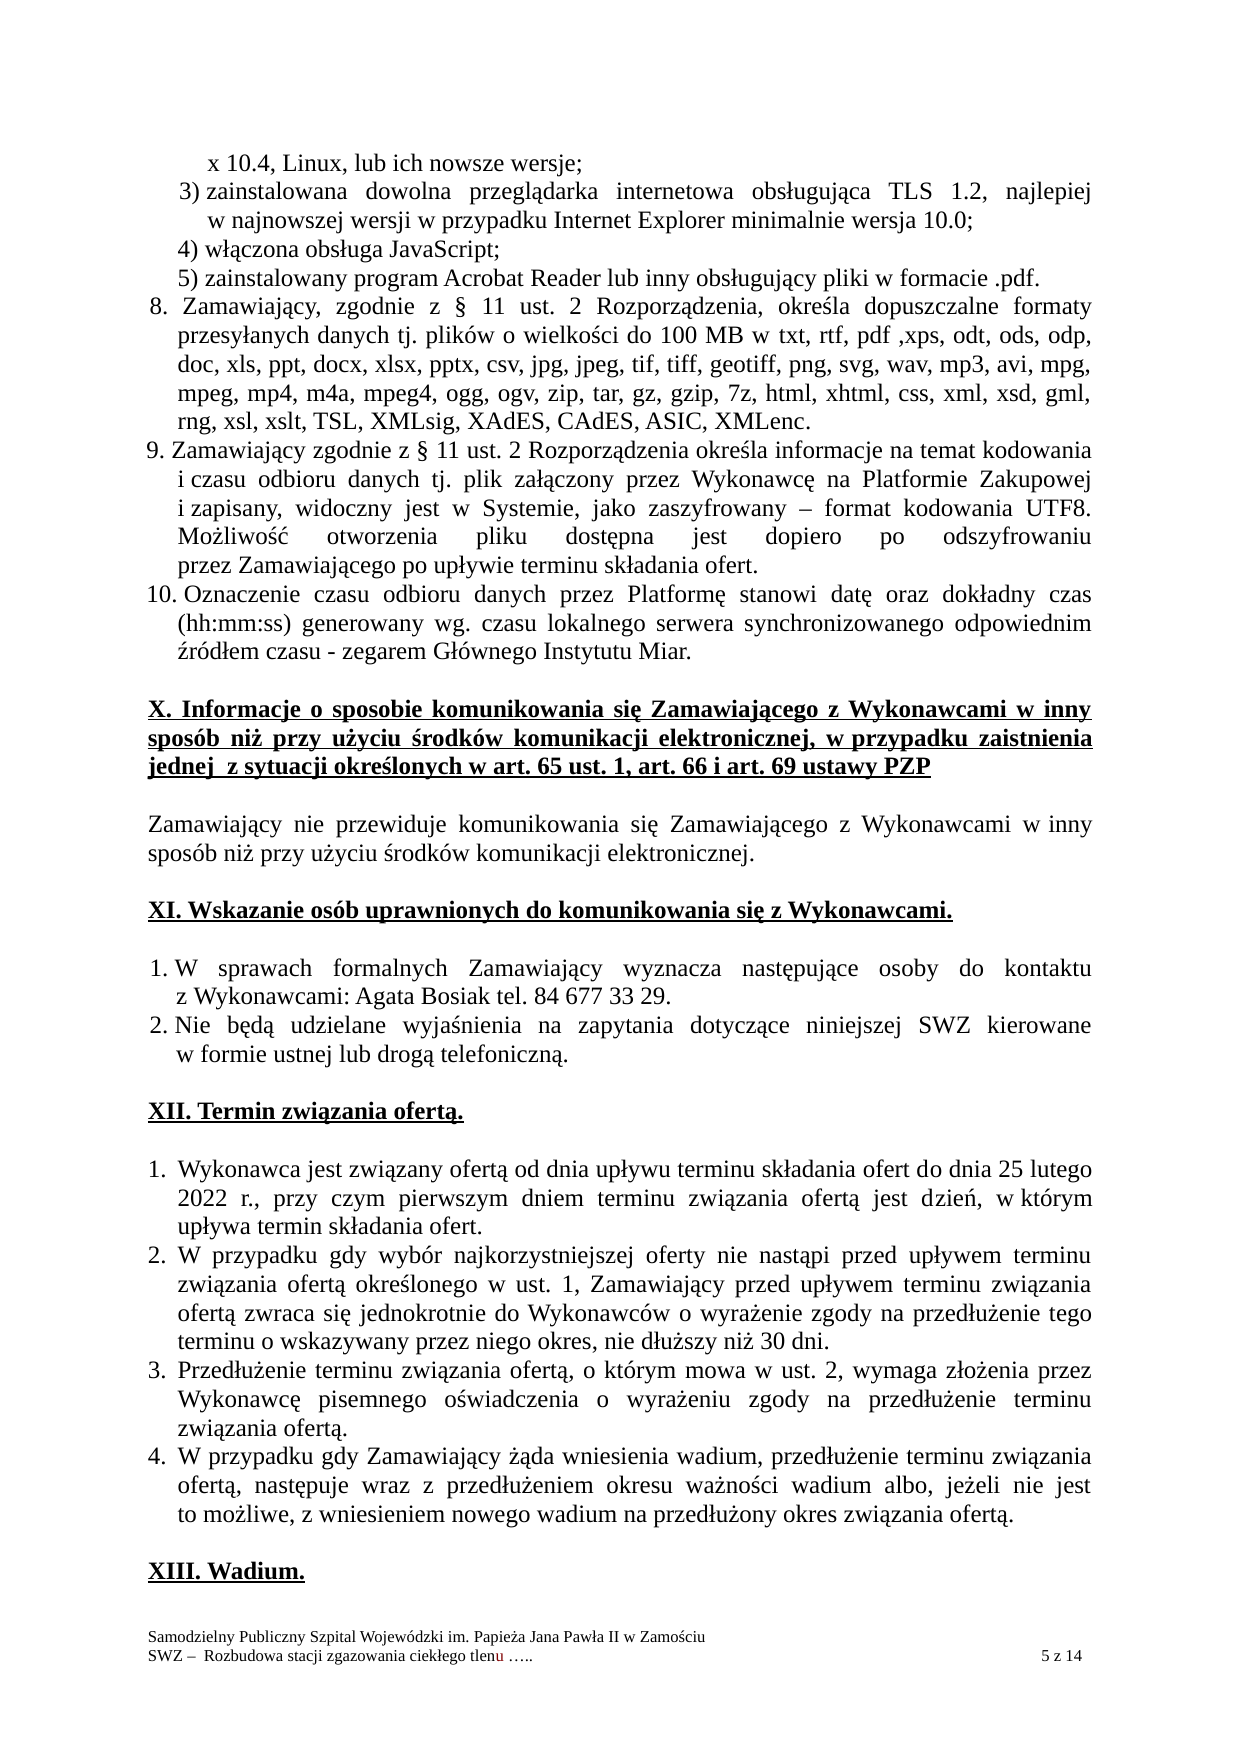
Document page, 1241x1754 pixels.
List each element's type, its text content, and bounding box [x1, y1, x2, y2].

list W sprawach formalnych Zamawiający wyznacza następujące osoby do kontaktu z Wykonawcami: Agata Bosiak tel. 84 677 33 29. [149, 953, 1092, 1010]
text XII. Termin związania ofertą. [148, 1096, 1092, 1125]
list W przypadku gdy wybór najkorzystniejszej oferty nie nastąpi przed upływem terminu związania ofertą określonego w ust. 1, Zamawiający przed upływem terminu związania ofertą zwraca się jednokrotnie do Wykonawców o wyrażenie zgody na przedłużenie tego terminu o wskazywany przez niego okres, nie dłuższy niż 30 dni. [148, 1240, 1092, 1355]
text sposób niż przy użyciu środków komunikacji elektronicznej, w przypadku zaistnienia [148, 720, 1092, 748]
text X. Informacje o sposobie komunikowania się Zamawiającego z Wykonawcami w inny [148, 694, 1092, 719]
text XIII. Wadium. [148, 1556, 1092, 1585]
list Przedłużenie terminu związania ofertą, o którym mowa w ust. 2, wymaga złożenia przez Wykonawcę pisemnego oświadczenia o wyrażeniu zgody na przedłużenie terminu związania ofertą. [148, 1355, 1092, 1441]
list zainstalowana dowolna przeglądarka internetowa obsługująca TLS 1.2, najlepiej w najnowszej wersji w przypadku Internet Explorer minimalnie wersja 10.0; [179, 176, 1092, 234]
list Oznaczenie czasu odbioru danych przez Platformę stanowi datę oraz dokładny czas (hh:mm:ss) generowany wg. czasu lokalnego serwera synchronizowanego odpowiednim źródłem czasu - zegarem Głównego Instytutu Miar. [146, 579, 1092, 665]
text 8. Zamawiający, zgodnie z § 11 ust. 2 Rozporządzenia, określa dopuszczalne formaty przesyłanych danych tj. plików o wielkości do 100 MB w txt, rtf, pdf ,xps, odt, ods, odp, doc, xls, ppt, docx, xlsx, pptx, csv, jpg, jpeg, tif, tiff, geotiff, png, svg, wav, mp3, avi, mpg, mpeg, mp4, m4a, mpeg4, ogg, ogv, zip, tar, gz, gzip, 7z, html, xhtml, css, xml, xsd, gml, rng, xsl, xslt, TSL, XMLsig, XAdES, CAdES, ASIC, XMLenc. [149, 291, 1092, 435]
list zainstalowany program Acrobat Reader lub inny obsługujący pliki w formacie .pdf. [177, 263, 1092, 291]
list włączona obsługa JavaScript; [177, 234, 1092, 263]
list Wykonawca jest związany ofertą od dnia upływu terminu składania ofert do dnia 25 lutego 2022 r., przy czym pierwszym dniem terminu związania ofertą jest dzień, w którym upływa termin składania ofert. [148, 1154, 1092, 1240]
text jednej z sytuacji określonych w art. 65 ust. 1, art. 66 i art. 69 ustawy PZP [148, 749, 1092, 780]
list x 10.4, Linux, lub ich nowsze wersje; [179, 148, 1092, 176]
text Zamawiający nie przewiduje komunikowania się Zamawiającego z Wykonawcami w inny sposób niż przy użyciu środków komunikacji elektronicznej. [148, 809, 1092, 866]
list Zamawiający zgodnie z § 11 ust. 2 Rozporządzenia określa informacje na temat kodowania i czasu odbioru danych tj. plik załączony przez Wykonawcę na Platformie Zakupowej i zapisany, widoczny jest w Systemie, jako zaszyfrowany – format kodowania UTF8. Możliwość otworzenia pliku dostępna jest dopiero po odszyfrowaniu przez Zamawiającego po upływie terminu składania ofert. [146, 435, 1092, 579]
text XI. Wskazanie osób uprawnionych do komunikowania się z Wykonawcami. [148, 895, 1092, 924]
list Nie będą udzielane wyjaśnienia na zapytania dotyczące niniejszej SWZ kierowane w formie ustnej lub drogą telefoniczną. [149, 1010, 1092, 1068]
list W przypadku gdy Zamawiający żąda wniesienia wadium, przedłużenie terminu związania ofertą, następuje wraz z przedłużeniem okresu ważności wadium albo, jeżeli nie jest to możliwe, z wniesieniem nowego wadium na przedłużony okres związania ofertą. [148, 1441, 1092, 1528]
